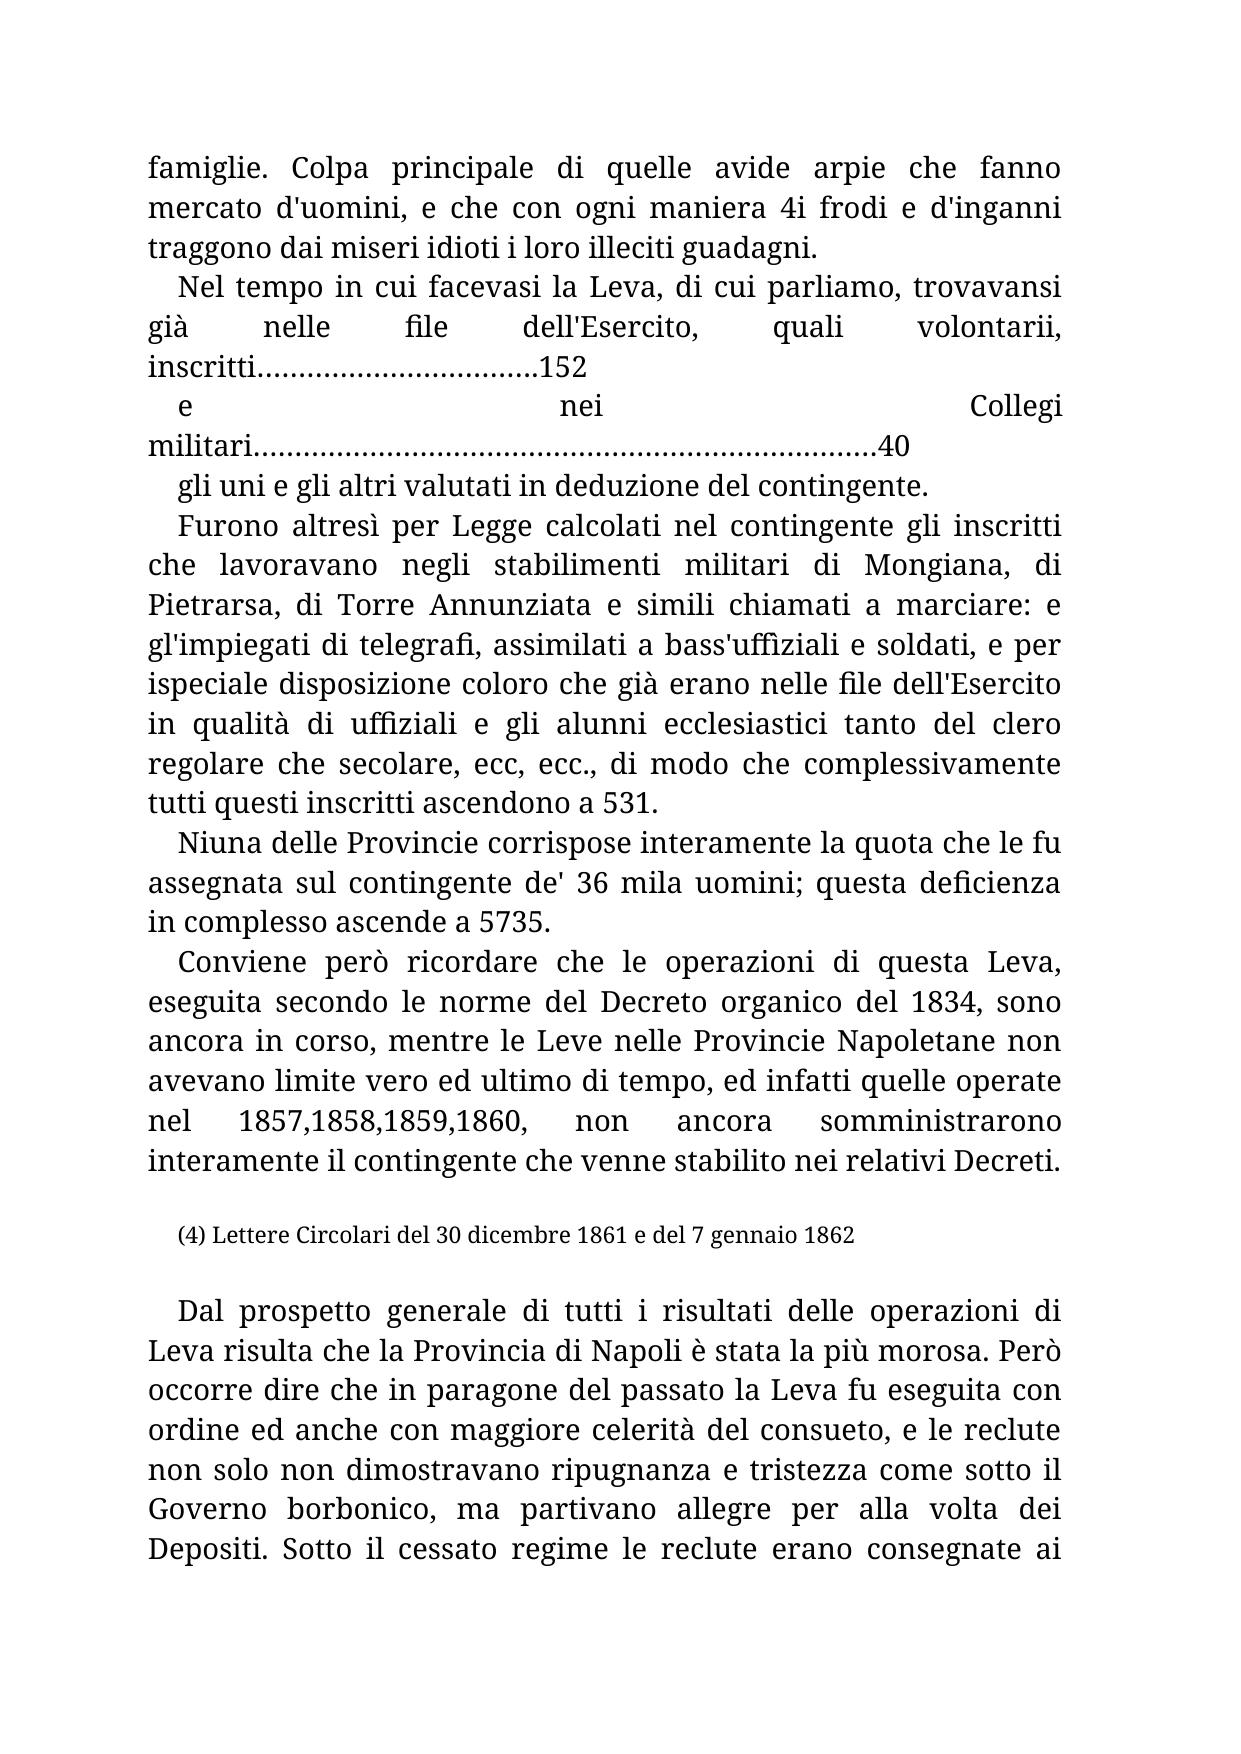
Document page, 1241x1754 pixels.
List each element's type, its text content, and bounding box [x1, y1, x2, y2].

text Nel tempo in cui facevasi la Leva, di cui parliamo, trovavansi già nelle file dell'Esercito, quali volontarii, inscritti…………………………….152 [148, 267, 1063, 386]
text famiglie. Colpa principale di quelle avide arpie che fanno mercato d'uomini, e che con ogni maniera 4i frodi e d'inganni traggono dai miseri idioti i loro illeciti guadagni. [148, 148, 1063, 267]
text e nei Collegi militari…………………………………………………………………40 [148, 386, 1063, 465]
text Furono altresì per Legge calcolati nel contingente gli inscritti che lavoravano negli stabilimenti militari di Mongiana, di Pietrarsa, di Torre Annunziata e simili chiamati a marciare: e gl'impiegati di telegrafi, assimilati a bass'uffìziali e soldati, e per ispeciale disposizione coloro che già erano nelle file dell'Esercito in qualità di uffiziali e gli alunni ecclesiastici tanto del clero regolare che secolare, ecc, ecc., di modo che complessivamente tutti questi inscritti ascendono a 531. [148, 505, 1063, 822]
text Niuna delle Provincie corrispose interamente la quota che le fu assegnata sul contingente de' 36 mila uomini; questa deficienza in complesso ascende a 5735. [148, 822, 1063, 941]
text gli uni e gli altri valutati in deduzione del contingente. [148, 465, 1063, 505]
text Conviene però ricordare che le operazioni di questa Leva, eseguita secondo le norme del Decreto organico del 1834, sono ancora in corso, mentre le Leve nelle Provincie Napoletane non avevano limite vero ed ultimo di tempo, ed infatti quelle operate nel 1857,1858,1859,1860, non ancora somministrarono interamente il contingente che venne stabilito nei relativi Decreti. [148, 941, 1063, 1179]
text Dal prospetto generale di tutti i risultati delle operazioni di Leva risulta che la Provincia di Napoli è stata la più morosa. Però occorre dire che in paragone del passato la Leva fu eseguita con ordine ed anche con maggiore celerità del consueto, e le reclute non solo non dimostravano ripugnanza e tristezza come sotto il Governo borbonico, ma partivano allegre per alla volta dei Depositi. Sotto il cessato regime le reclute erano consegnate ai [148, 1290, 1063, 1568]
text (4) Lettere Circolari del 30 dicembre 1861 e del 7 gennaio 1862 [148, 1219, 1063, 1250]
